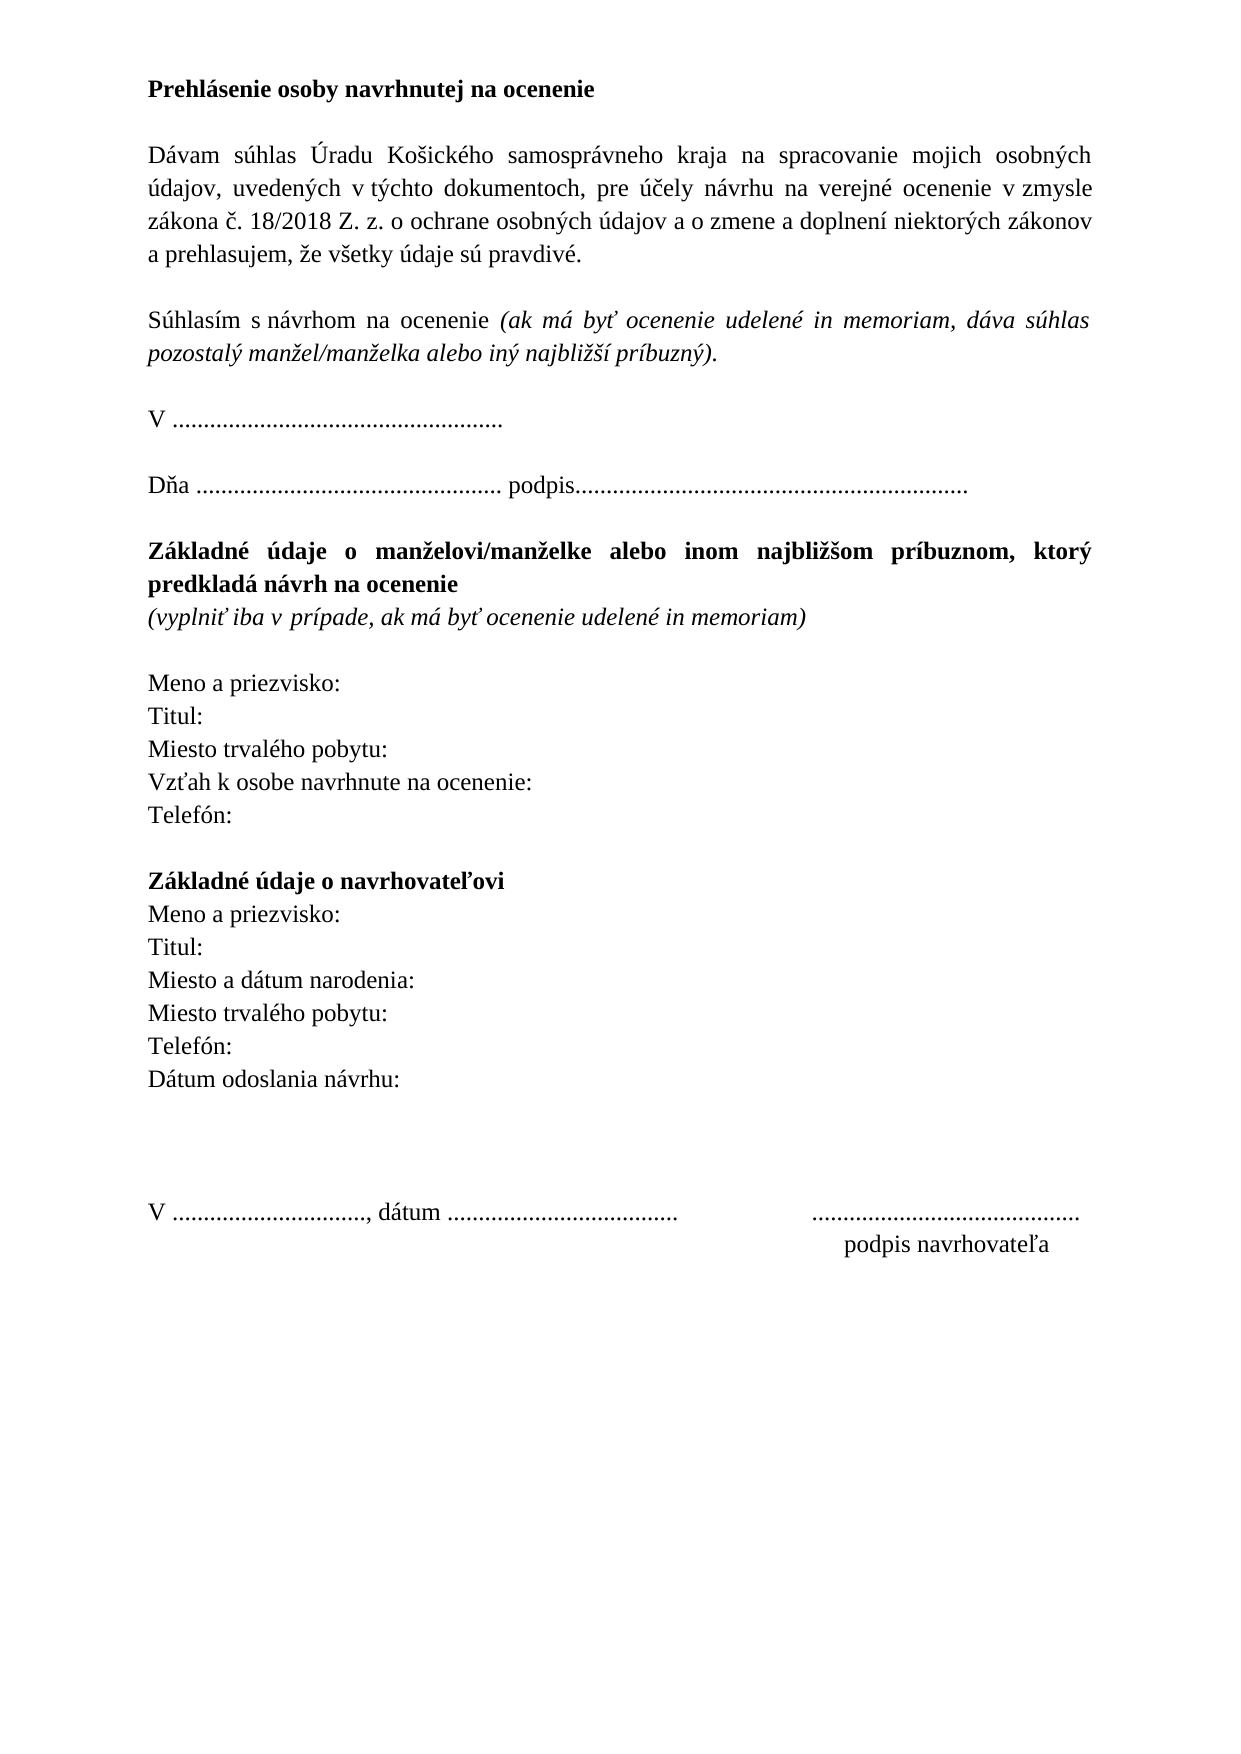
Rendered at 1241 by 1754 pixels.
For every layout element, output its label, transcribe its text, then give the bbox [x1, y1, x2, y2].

text Miesto a dátum narodenia: [148, 965, 1093, 994]
text Základné údaje o manželovi/manželke alebo inom najbližšom príbuznom, ktorý predkladá návrh na ocenenie [148, 536, 1093, 598]
text Vzťah k osobe navrhnute na ocenenie: [148, 767, 1093, 796]
text Meno a priezvisko: [148, 899, 1093, 928]
text Telefón: [148, 1031, 1093, 1060]
text Titul: [148, 932, 1093, 961]
text podpis navrhovateľa [148, 1229, 1093, 1258]
text Miesto trvalého pobytu: [148, 998, 1093, 1027]
text Dátum odoslania návrhu: [148, 1064, 1093, 1093]
text Základné údaje o navrhovateľovi [148, 866, 1093, 895]
text Dňa ................................................. podpis............................................................... [148, 470, 1093, 499]
text Miesto trvalého pobytu: [148, 734, 1093, 763]
text Súhlasím s návrhom na ocenenie (ak má byť ocenenie udelené in memoriam, dáva súhlas pozostalý manžel/manželka alebo iný najbližší príbuzný). [148, 305, 1093, 367]
text (vyplniť iba v prípade, ak má byť ocenenie udelené in memoriam) [148, 602, 1093, 631]
text Prehlásenie osoby navrhnutej na ocenenie [148, 74, 1093, 103]
text V ..............................., dátum ..................................... ........................................... [148, 1197, 1093, 1225]
text V ..................................................... [148, 404, 1093, 433]
text Titul: [148, 701, 1093, 730]
text Telefón: [148, 800, 1093, 829]
text Dávam súhlas Úradu Košického samosprávneho kraja na spracovanie mojich osobných údajov, uvedených v týchto dokumentoch, pre účely návrhu na verejné ocenenie v zmysle zákona č. 18/2018 Z. z. o ochrane osobných údajov a o zmene a doplnení niektorých zákonov a prehlasujem, že všetky údaje sú pravdivé. [148, 140, 1093, 268]
text Meno a priezvisko: [148, 668, 1093, 697]
